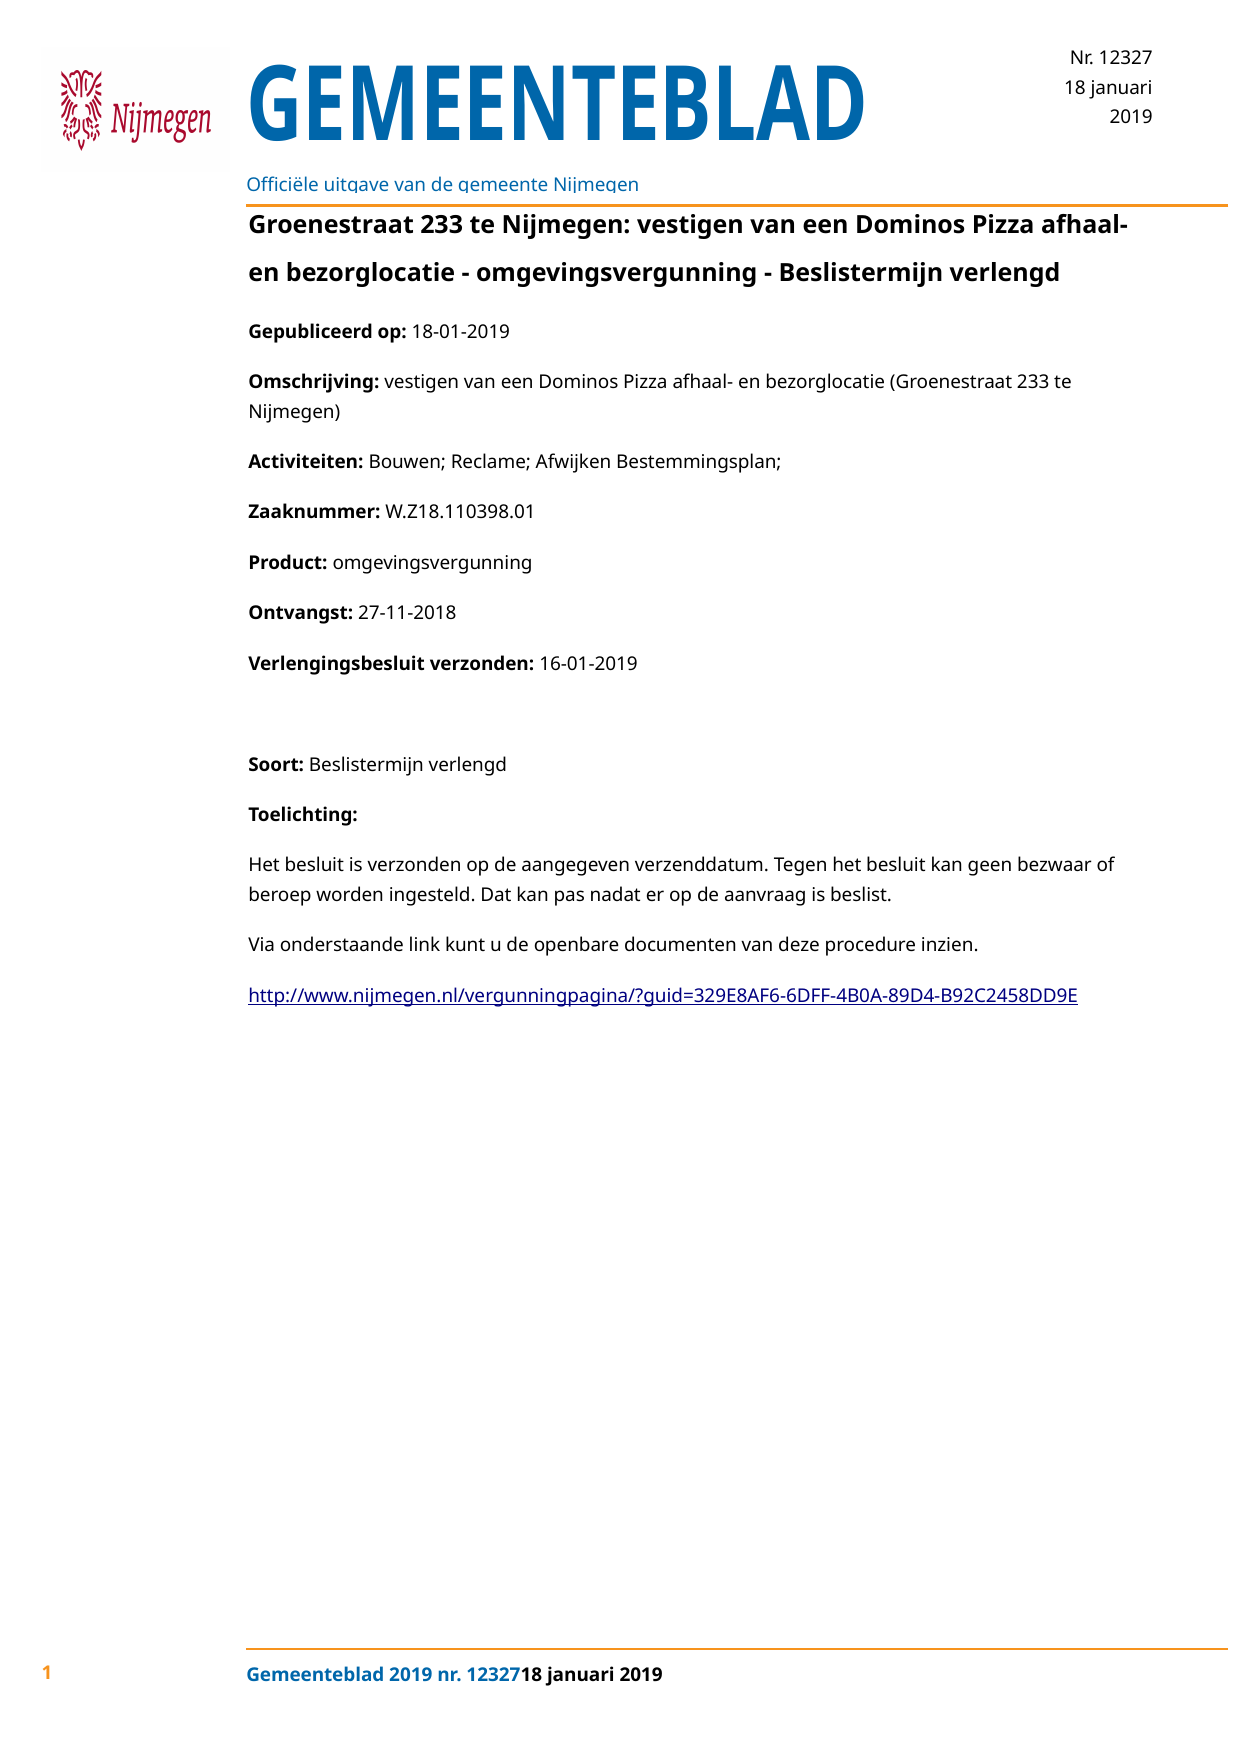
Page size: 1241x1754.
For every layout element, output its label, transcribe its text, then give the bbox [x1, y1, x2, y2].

text Soort: Beslistermijn verlengd [248, 751, 1152, 777]
text Gepubliceerd op: 18-01-2019 [248, 318, 1152, 344]
text Activiteiten: Bouwen; Reclame; Afwijken Bestemmingsplan; [248, 448, 1152, 474]
text Product: omgevingsvergunning [248, 549, 1152, 575]
text Zaaknummer: W.Z18.110398.01 [248, 499, 1152, 524]
text Verlengingsbesluit verzonden: 16-01-2019 [248, 650, 1152, 676]
text Via onderstaande link kunt u de openbare documenten van deze procedure inzien. [248, 932, 1152, 957]
text Het besluit is verzonden op de aangegeven verzenddatum. Tegen het besluit kan geen bezwaar of beroep worden ingesteld. Dat kan pas nadat er op de aanvraag is beslist. [248, 852, 1152, 907]
text Ontvangst: 27-11-2018 [248, 599, 1152, 625]
picture [41, 47, 231, 172]
text http://www.nijmegen.nl/vergunningpagina/?guid=329E8AF6-6DFF-4B0A-89D4-B92C2458DD9E [248, 982, 1152, 1008]
text Groenestraat 233 te Nijmegen: vestigen van een Dominos Pizza afhaal- en bezorglocatie - omgevingsvergunning - Beslistermijn verlengd [248, 207, 1152, 288]
text Omschrijving: vestigen van een Dominos Pizza afhaal- en bezorglocatie (Groenestraat 233 te Nijmegen) [248, 368, 1152, 424]
text Toelichting: [248, 801, 1152, 827]
